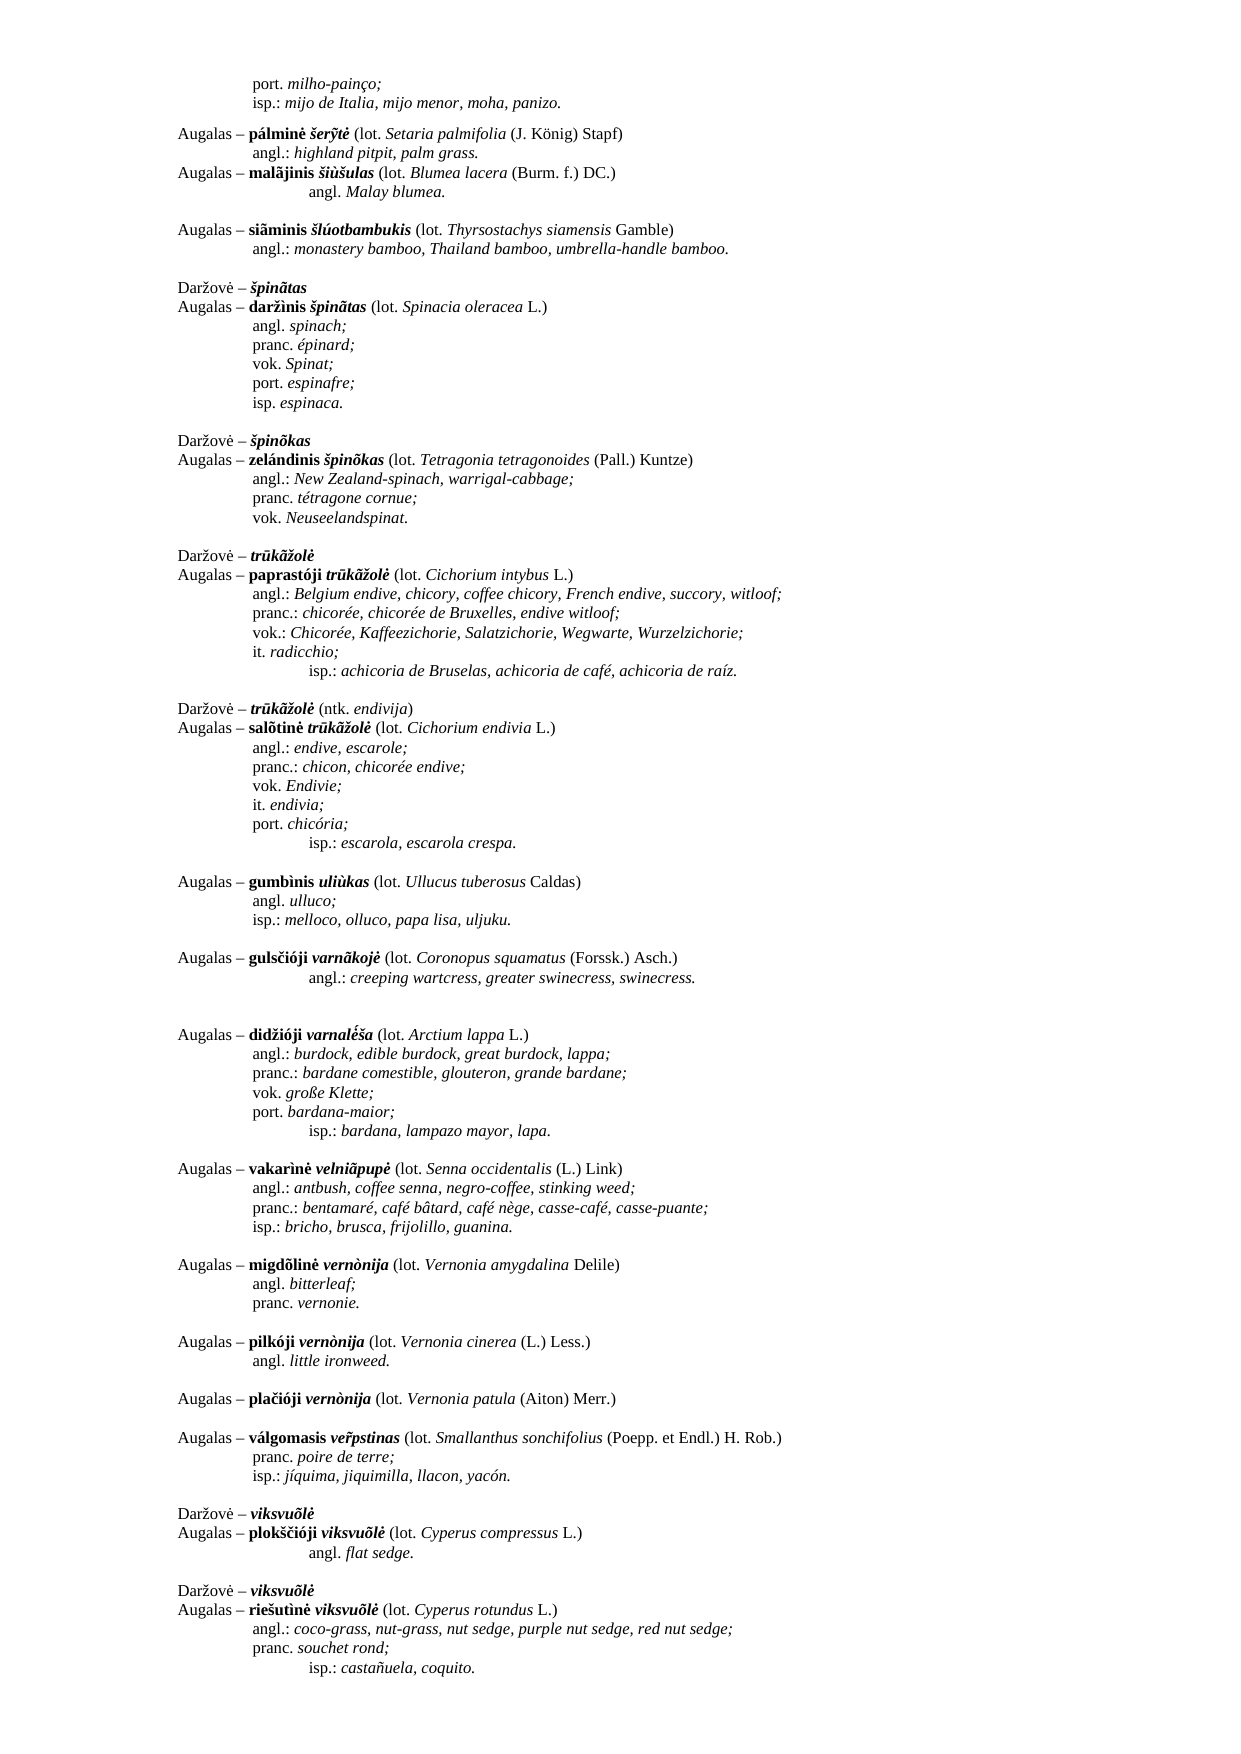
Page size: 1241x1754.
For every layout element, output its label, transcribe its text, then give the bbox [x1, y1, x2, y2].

text angl.: Belgium endive, chicory, coffee chicory, French endive, succory, witloof; [177, 584, 1181, 603]
text angl.: antbush, coffee senna, negro-coffee, stinking weed; [177, 1178, 1181, 1197]
text it. radicchio; [177, 642, 1181, 661]
text angl.: coco-grass, nut-grass, nut sedge, purple nut sedge, red nut sedge; [177, 1619, 1181, 1638]
text angl. Malay blumea. [233, 182, 1181, 201]
text port. chicória; [177, 814, 1181, 833]
text angl.: burdock, edible burdock, great burdock, lappa; [177, 1044, 1181, 1063]
text angl. bitterleaf; [177, 1274, 1181, 1293]
text pranc. poire de terre; [177, 1447, 1181, 1466]
text Augalas – migdõlinė vernònija (lot. Vernonia amygdalina Delile) [177, 1255, 1181, 1274]
text Augalas – gulsčióji varnãkojė (lot. Coronopus squamatus (Forssk.) Asch.) [177, 948, 1181, 967]
text angl.: highland pitpit, palm grass. [177, 143, 1181, 162]
text Augalas – paprastóji trūkãžolė (lot. Cichorium intybus L.) [177, 565, 1181, 584]
text isp.: achicoria de Bruselas, achicoria de café, achicoria de raíz. [233, 661, 1181, 680]
text Daržovė – špinõkas [177, 431, 1181, 450]
text port. bardana-maior; [177, 1102, 1181, 1121]
text Daržovė – viksvuõlė [177, 1581, 1181, 1600]
text Augalas – daržìnis špinãtas (lot. Spinacia oleracea L.) [177, 297, 1181, 316]
text vok. große Klette; [177, 1082, 1181, 1102]
text pranc. vernonie. [177, 1293, 1181, 1312]
text pranc.: bentamaré, café bâtard, café nège, casse-café, casse-puante; [177, 1197, 1181, 1217]
text pranc.: chicorée, chicorée de Bruxelles, endive witloof; [177, 603, 1181, 622]
text angl. ulluco; [177, 891, 1181, 910]
text Daržovė – špinãtas [177, 277, 1181, 297]
text pranc. épinard; [177, 335, 1181, 354]
text angl. spinach; [177, 316, 1181, 335]
text isp.: escarola, escarola crespa. [233, 833, 1181, 852]
text isp. espinaca. [177, 392, 1181, 412]
text pranc. souchet rond; [177, 1638, 1181, 1657]
text vok. Neuseelandspinat. [177, 507, 1181, 527]
text Augalas – siãminis šlúotbambukis (lot. Thyrsostachys siamensis Gamble) [177, 220, 1181, 239]
text Augalas – zelándinis špinõkas (lot. Tetragonia tetragonoides (Pall.) Kuntze) [177, 450, 1181, 469]
text Augalas – gumbìnis uliùkas (lot. Ullucus tuberosus Caldas) [177, 872, 1181, 891]
text isp.: jíquima, jiquimilla, llacon, yacón. [177, 1466, 1181, 1485]
text pranc. tétragone cornue; [177, 488, 1181, 507]
text Augalas – didžióji varnalė́ša (lot. Arctium lappa L.) [177, 1025, 1181, 1044]
text isp.: melloco, olluco, papa lisa, uljuku. [177, 910, 1181, 929]
text Augalas – pálminė šerỹtė (lot. Setaria palmifolia (J. König) Stapf) [177, 124, 1181, 143]
text Daržovė – trūkãžolė [177, 546, 1181, 565]
text Augalas – salõtinė trūkãžolė (lot. Cichorium endivia L.) [177, 718, 1181, 737]
text vok. Spinat; [177, 354, 1181, 373]
text Daržovė – trūkãžolė (ntk. endivija) [177, 699, 1181, 718]
text Augalas – malãjinis šiùšulas (lot. Blumea lacera (Burm. f.) DC.) [177, 162, 1181, 182]
text angl. flat sedge. [233, 1542, 1181, 1562]
text angl.: creeping wartcress, greater swinecress, swinecress. [233, 967, 1181, 987]
text it. endivia; [177, 795, 1181, 814]
text port. milho-painço; [177, 74, 1181, 93]
text Daržovė – viksvuõlė [177, 1504, 1181, 1523]
text Augalas – plačióji vernònija (lot. Vernonia patula (Aiton) Merr.) [177, 1389, 1181, 1408]
text pranc.: chicon, chicorée endive; [177, 757, 1181, 776]
text Augalas – plokščióji viksvuõlė (lot. Cyperus compressus L.) [177, 1523, 1181, 1542]
text pranc.: bardane comestible, glouteron, grande bardane; [177, 1063, 1181, 1082]
text angl.: endive, escarole; [177, 737, 1181, 757]
text vok.: Chicorée, Kaffeezichorie, Salatzichorie, Wegwarte, Wurzelzichorie; [177, 622, 1181, 642]
text vok. Endivie; [177, 776, 1181, 795]
text angl. little ironweed. [177, 1351, 1181, 1370]
text angl.: New Zealand-spinach, warrigal-cabbage; [177, 469, 1181, 488]
text isp.: bricho, brusca, frijolillo, guanina. [177, 1217, 1181, 1236]
text Augalas – pilkóji vernònija (lot. Vernonia cinerea (L.) Less.) [177, 1332, 1181, 1351]
text isp.: mijo de Italia, mijo menor, moha, panizo. [177, 93, 1181, 112]
text Augalas – vakarìnė velniãpupė (lot. Senna occidentalis (L.) Link) [177, 1159, 1181, 1178]
text Augalas – válgomasis ver̃pstinas (lot. Smallanthus sonchifolius (Poepp. et Endl.) H. Rob.) [177, 1427, 1181, 1447]
text isp.: bardana, lampazo mayor, lapa. [233, 1121, 1181, 1140]
text Augalas – riešutìnė viksvuõlė (lot. Cyperus rotundus L.) [177, 1600, 1181, 1619]
text isp.: castañuela, coquito. [233, 1657, 1181, 1677]
text port. espinafre; [177, 373, 1181, 392]
text angl.: monastery bamboo, Thailand bamboo, umbrella-handle bamboo. [177, 239, 1181, 258]
